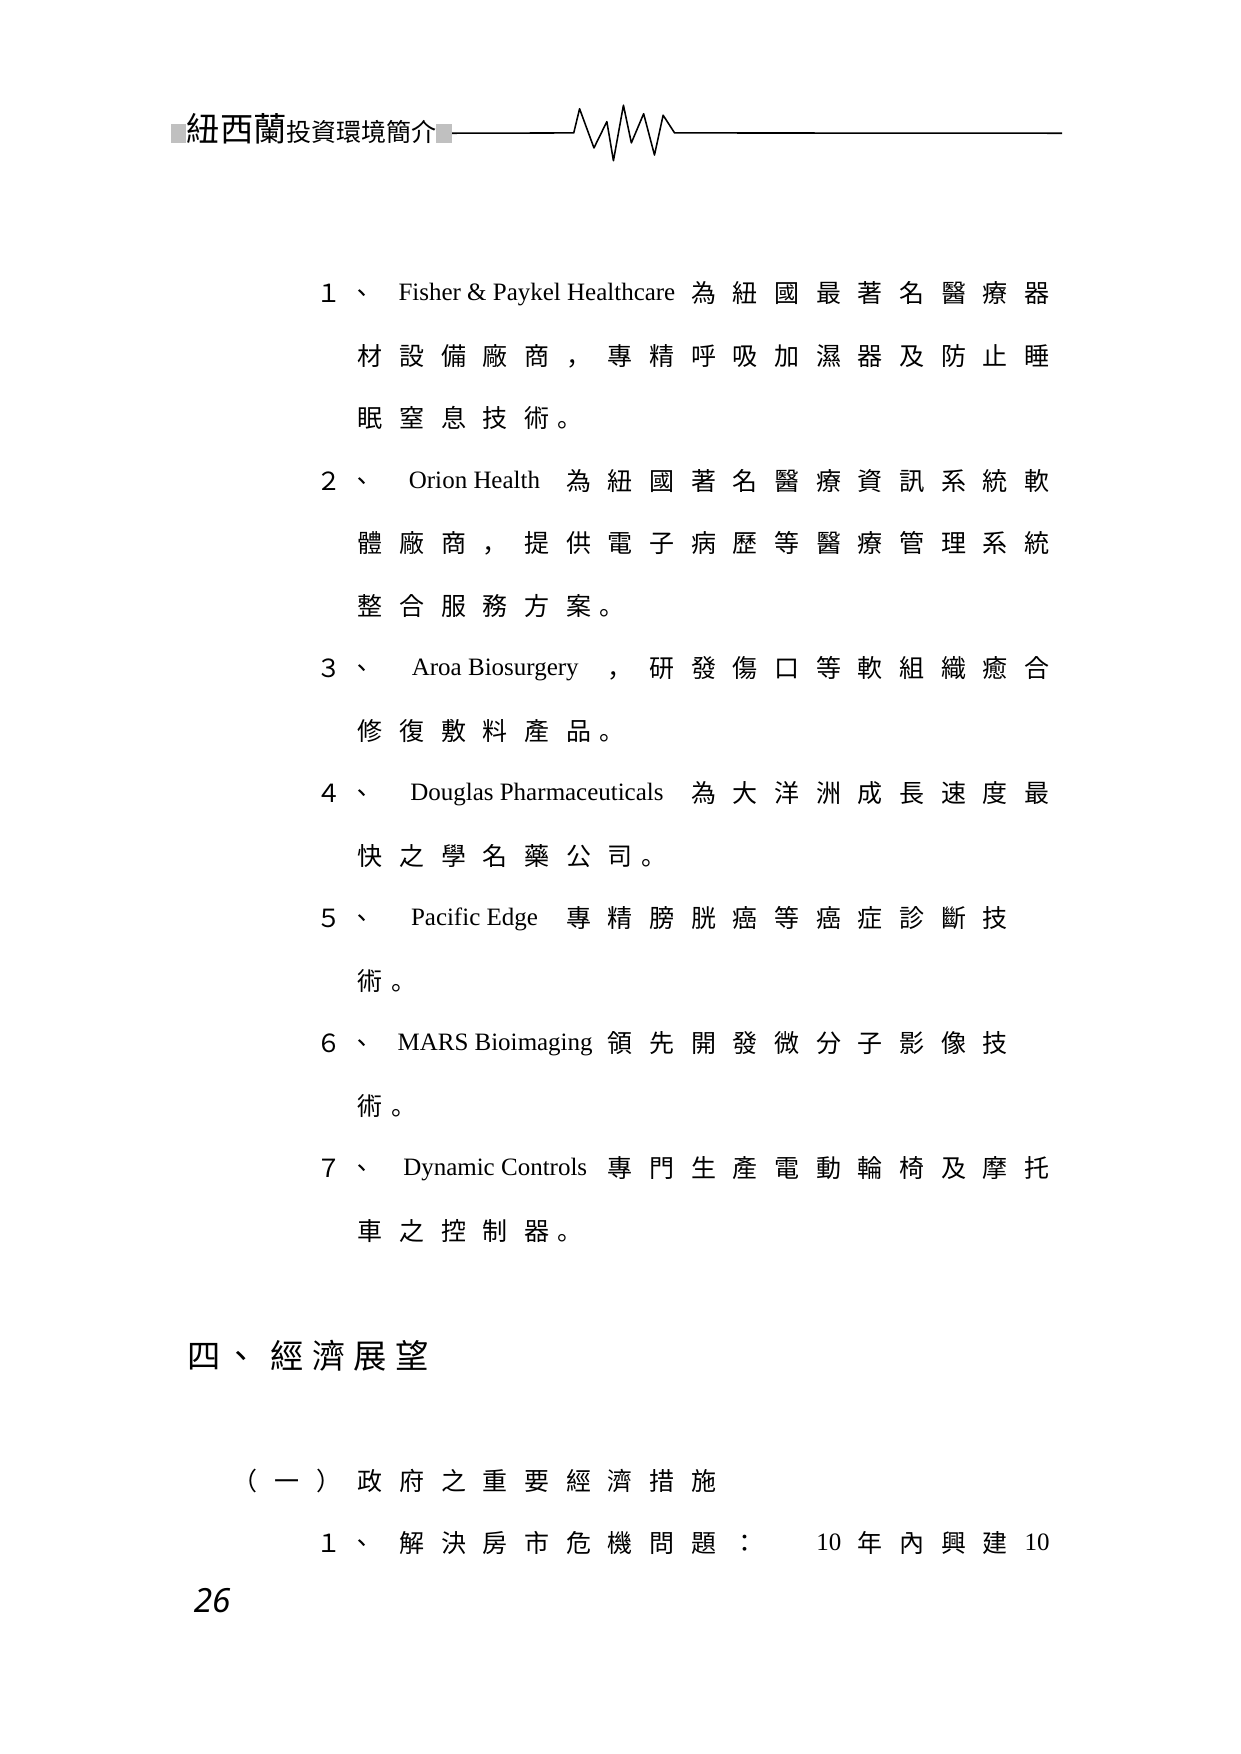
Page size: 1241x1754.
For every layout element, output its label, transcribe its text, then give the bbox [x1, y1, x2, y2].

text ６、MARS Bioimaging領先開發微分子影像技術。 [281, 1000, 1058, 1125]
text ２、Orion Health為紐國著名醫療資訊系統軟體廠商，提供電子病歷等醫療管理系統整合服務方案。 [281, 438, 1058, 625]
text （一）政府之重要經濟措施 [207, 1438, 1058, 1500]
text ４、Douglas Pharmaceuticals為大洋洲成長速度最快之學名藥公司。 [281, 750, 1058, 875]
text ５、Pacific Edge專精膀胱癌等癌症診斷技術。 [281, 875, 1058, 1000]
text 四、經濟展望 [183, 1313, 1058, 1375]
text １、Fisher & Paykel Healthcare為紐國最著名醫療器材設備廠商，專精呼吸加濕器及防止睡眠窒息技術。 [281, 250, 1058, 438]
text ７、Dynamic Controls專門生產電動輪椅及摩托車之控制器。 [281, 1125, 1058, 1250]
text １、解決房市危機問題： 10年內興建10 [281, 1500, 1058, 1563]
text ３、Aroa Biosurgery，研發傷口等軟組織癒合修復敷料產品。 [281, 625, 1058, 750]
